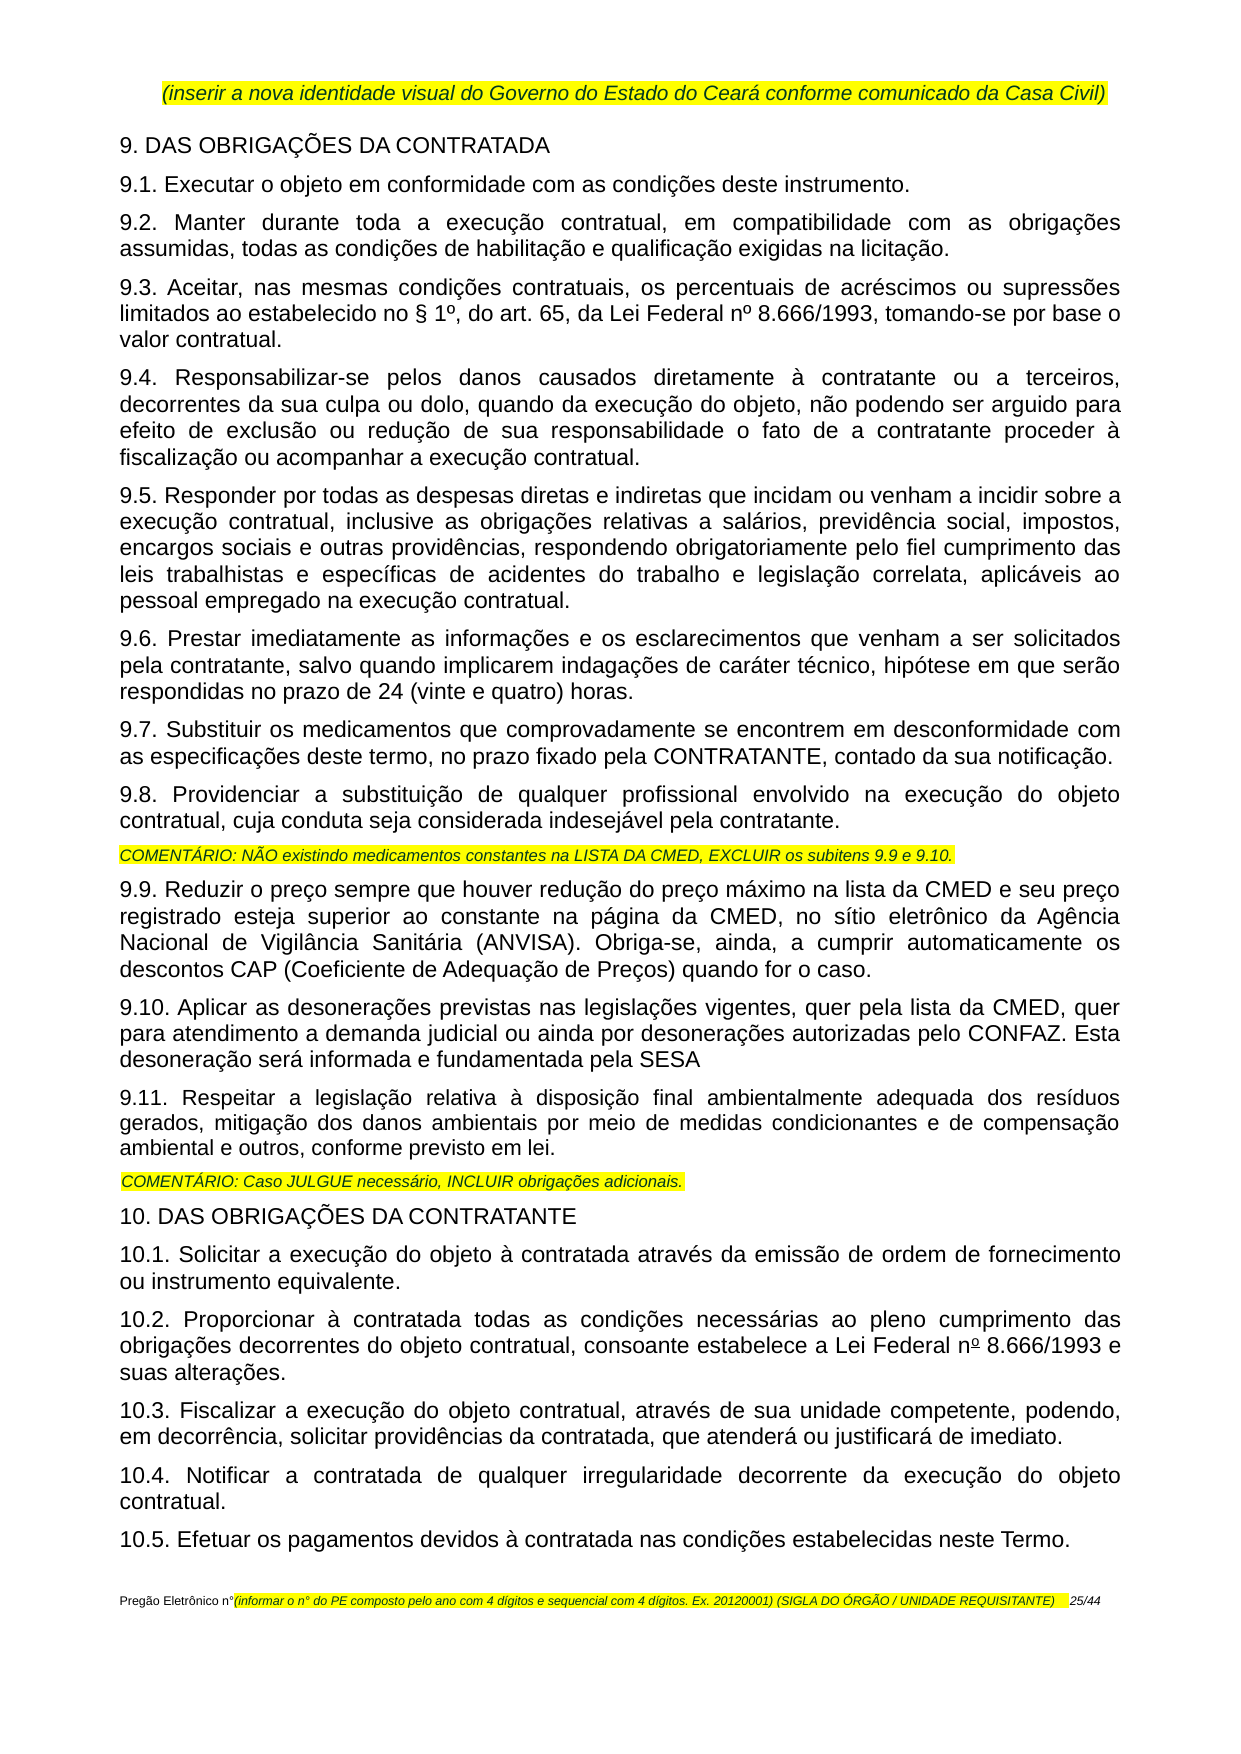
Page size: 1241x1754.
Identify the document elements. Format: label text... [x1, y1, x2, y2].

text 9.10. Aplicar as desonerações previstas nas legislações vigentes, quer pela lista da CMED, quer para atendimento a demanda judicial ou ainda por desonerações autorizadas pelo CONFAZ. Esta desoneração será informada e fundamentada pela SESA [119, 994, 1121, 1073]
text COMENTÁRIO: Caso JULGUE necessário, INCLUIR obrigações adicionais. [121, 1172, 1121, 1191]
text 9.6. Prestar imediatamente as informações e os esclarecimentos que venham a ser solicitados pela contratante, salvo quando implicarem indagações de caráter técnico, hipótese em que serão respondidas no prazo de 24 (vinte e quatro) horas. [119, 625, 1121, 704]
text COMENTÁRIO: NÃO existindo medicamentos constantes na LISTA DA CMED, EXCLUIR os subitens 9.9 e 9.10. [119, 845, 1121, 864]
text 9.4. Responsabilizar-se pelos danos causados diretamente à contratante ou a terceiros, decorrentes da sua culpa ou dolo, quando da execução do objeto, não podendo ser arguido para efeito de exclusão ou redução de sua responsabilidade o fato de a contratante proceder à fiscalização ou acompanhar a execução contratual. [119, 364, 1121, 470]
text 9.2. Manter durante toda a execução contratual, em compatibilidade com as obrigações assumidas, todas as condições de habilitação e qualificação exigidas na licitação. [119, 209, 1121, 262]
text 9.3. Aceitar, nas mesmas condições contratuais, os percentuais de acréscimos ou supressões limitados ao estabelecido no § 1º, do art. 65, da Lei Federal nº 8.666/1993, tomando-se por base o valor contratual. [119, 273, 1121, 352]
text 9.8. Providenciar a substituição de qualquer profissional envolvido na execução do objeto contratual, cuja conduta seja considerada indesejável pela contratante. [119, 781, 1121, 833]
text 10.1. Solicitar a execução do objeto à contratada através da emissão de ordem de fornecimento ou instrumento equivalente. [119, 1241, 1121, 1294]
text 10.5. Efetuar os pagamentos devidos à contratada nas condições estabelecidas neste Termo. [119, 1526, 1121, 1552]
text 9.1. Executar o objeto em conformidade com as condições deste instrumento. [119, 171, 1121, 197]
text 10. DAS OBRIGAÇÕES DA CONTRATANTE [119, 1203, 1121, 1229]
text 10.4. Notificar a contratada de qualquer irregularidade decorrente da execução do objeto contratual. [119, 1462, 1121, 1514]
text 9.11. Respeitar a legislação relativa à disposição final ambientalmente adequada dos resíduos gerados, mitigação dos danos ambientais por meio de medidas condicionantes e de compensação ambiental e outros, conforme previsto em lei. [119, 1085, 1121, 1160]
text 9.7. Substituir os medicamentos que comprovadamente se encontrem em desconformidade com as especificações deste termo, no prazo fixado pela CONTRATANTE, contado da sua notificação. [119, 716, 1121, 769]
text 10.2. Proporcionar à contratada todas as condições necessárias ao pleno cumprimento das obrigações decorrentes do objeto contratual, consoante estabelece a Lei Federal no 8.666/1993 e suas alterações. [119, 1306, 1121, 1385]
text 9. DAS OBRIGAÇÕES DA CONTRATADA [119, 132, 1121, 159]
text 9.5. Responder por todas as despesas diretas e indiretas que incidam ou venham a incidir sobre a execução contratual, inclusive as obrigações relativas a salários, previdência social, impostos, encargos sociais e outras providências, respondendo obrigatoriamente pelo fiel cumprimento das leis trabalhistas e específicas de acidentes do trabalho e legislação correlata, aplicáveis ao pessoal empregado na execução contratual. [119, 482, 1121, 613]
text 9.9. Reduzir o preço sempre que houver redução do preço máximo na lista da CMED e seu preço registrado esteja superior ao constante na página da CMED, no sítio eletrônico da Agência Nacional de Vigilância Sanitária (ANVISA). Obriga-se, ainda, a cumprir automaticamente os descontos CAP (Coeficiente de Adequação de Preços) quando for o caso. [119, 876, 1121, 982]
text 10.3. Fiscalizar a execução do objeto contratual, através de sua unidade competente, podendo, em decorrência, solicitar providências da contratada, que atenderá ou justificará de imediato. [119, 1397, 1121, 1450]
